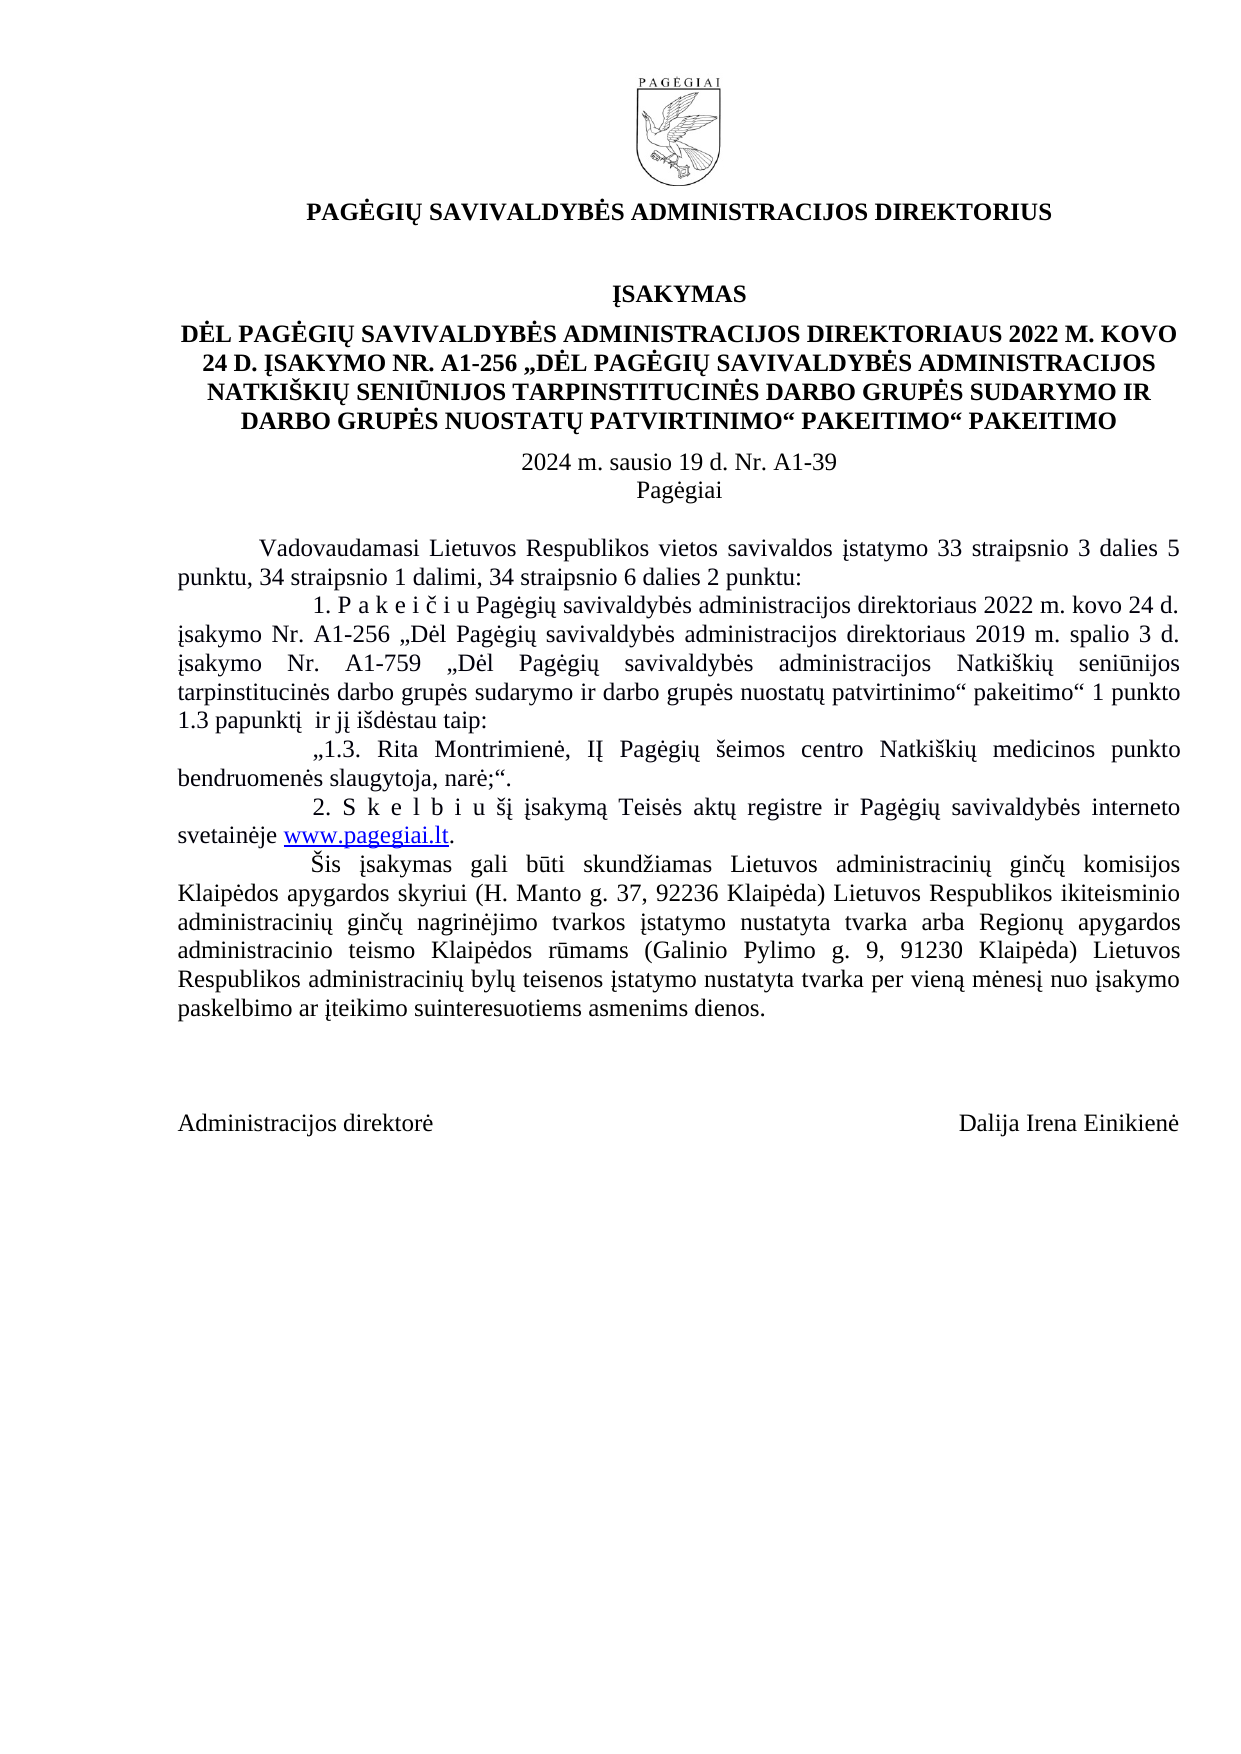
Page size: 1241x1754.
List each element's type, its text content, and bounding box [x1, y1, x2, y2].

text Vadovaudamasi Lietuvos Respublikos vietos savivaldos įstatymo 33 straipsnio 3 dalies 5 punktu, 34 straipsnio 1 dalimi, 34 straipsnio 6 dalies 2 punktu: [177, 533, 1181, 590]
text „1.3. Rita Montrimienė, IĮ Pagėgių šeimos centro Natkiškių medicinos punkto bendruomenės slaugytoja, narė;“. [177, 734, 1181, 792]
text Pagėgiai [177, 475, 1181, 504]
text Administracijos direktorė Dalija Irena Einikienė [177, 1108, 1181, 1137]
text įsakymas [177, 279, 1181, 308]
text Šis įsakymas gali būti skundžiamas Lietuvos administracinių ginčų komisijos Klaipėdos apygardos skyriui (H. Manto g. 37, 92236 Klaipėda) Lietuvos Respublikos ikiteisminio administracinių ginčų nagrinėjimo tvarkos įstatymo nustatyta tvarka arba Regionų apygardos administracinio teismo Klaipėdos rūmams (Galinio Pylimo g. 9, 91230 Klaipėda) Lietuvos Respublikos administracinių bylų teisenos įstatymo nustatyta tvarka per vieną mėnesį nuo įsakymo paskelbimo ar įteikimo suinteresuotiems asmenims dienos. [177, 849, 1181, 1022]
text 2. S k e l b i u šį įsakymą Teisės aktų registre ir Pagėgių savivaldybės interneto svetainėje www.pagegiai.lt. [177, 792, 1181, 849]
subtitle Pagėgių savivaldybės administracijos direktorius [177, 197, 1181, 226]
text dėl pagėgių savivaldybės administracijos direktoriaus 2022 m. KOVO 24 d. įsakymo Nr. a1-256 „dėl pagėgių savivaldybės administracijos NATKIŠKIŲ seniūnijos tarpinstitucinės darbo grupės sudarymo ir darbo grupės nuostatų patvirtinimo“ PAKEITIMO“ pakeitimo [177, 319, 1181, 434]
text 1. P a k e i č i u Pagėgių savivaldybės administracijos direktoriaus 2022 m. kovo 24 d. įsakymo Nr. A1-256 „Dėl Pagėgių savivaldybės administracijos direktoriaus 2019 m. spalio 3 d. įsakymo Nr. A1-759 „Dėl Pagėgių savivaldybės administracijos Natkiškių seniūnijos tarpinstitucinės darbo grupės sudarymo ir darbo grupės nuostatų patvirtinimo“ pakeitimo“ 1 punkto 1.3 papunktį ir jį išdėstau taip: [177, 590, 1181, 734]
subtitle 2024 m. sausio 19 d. Nr. A1-39 [177, 447, 1181, 475]
